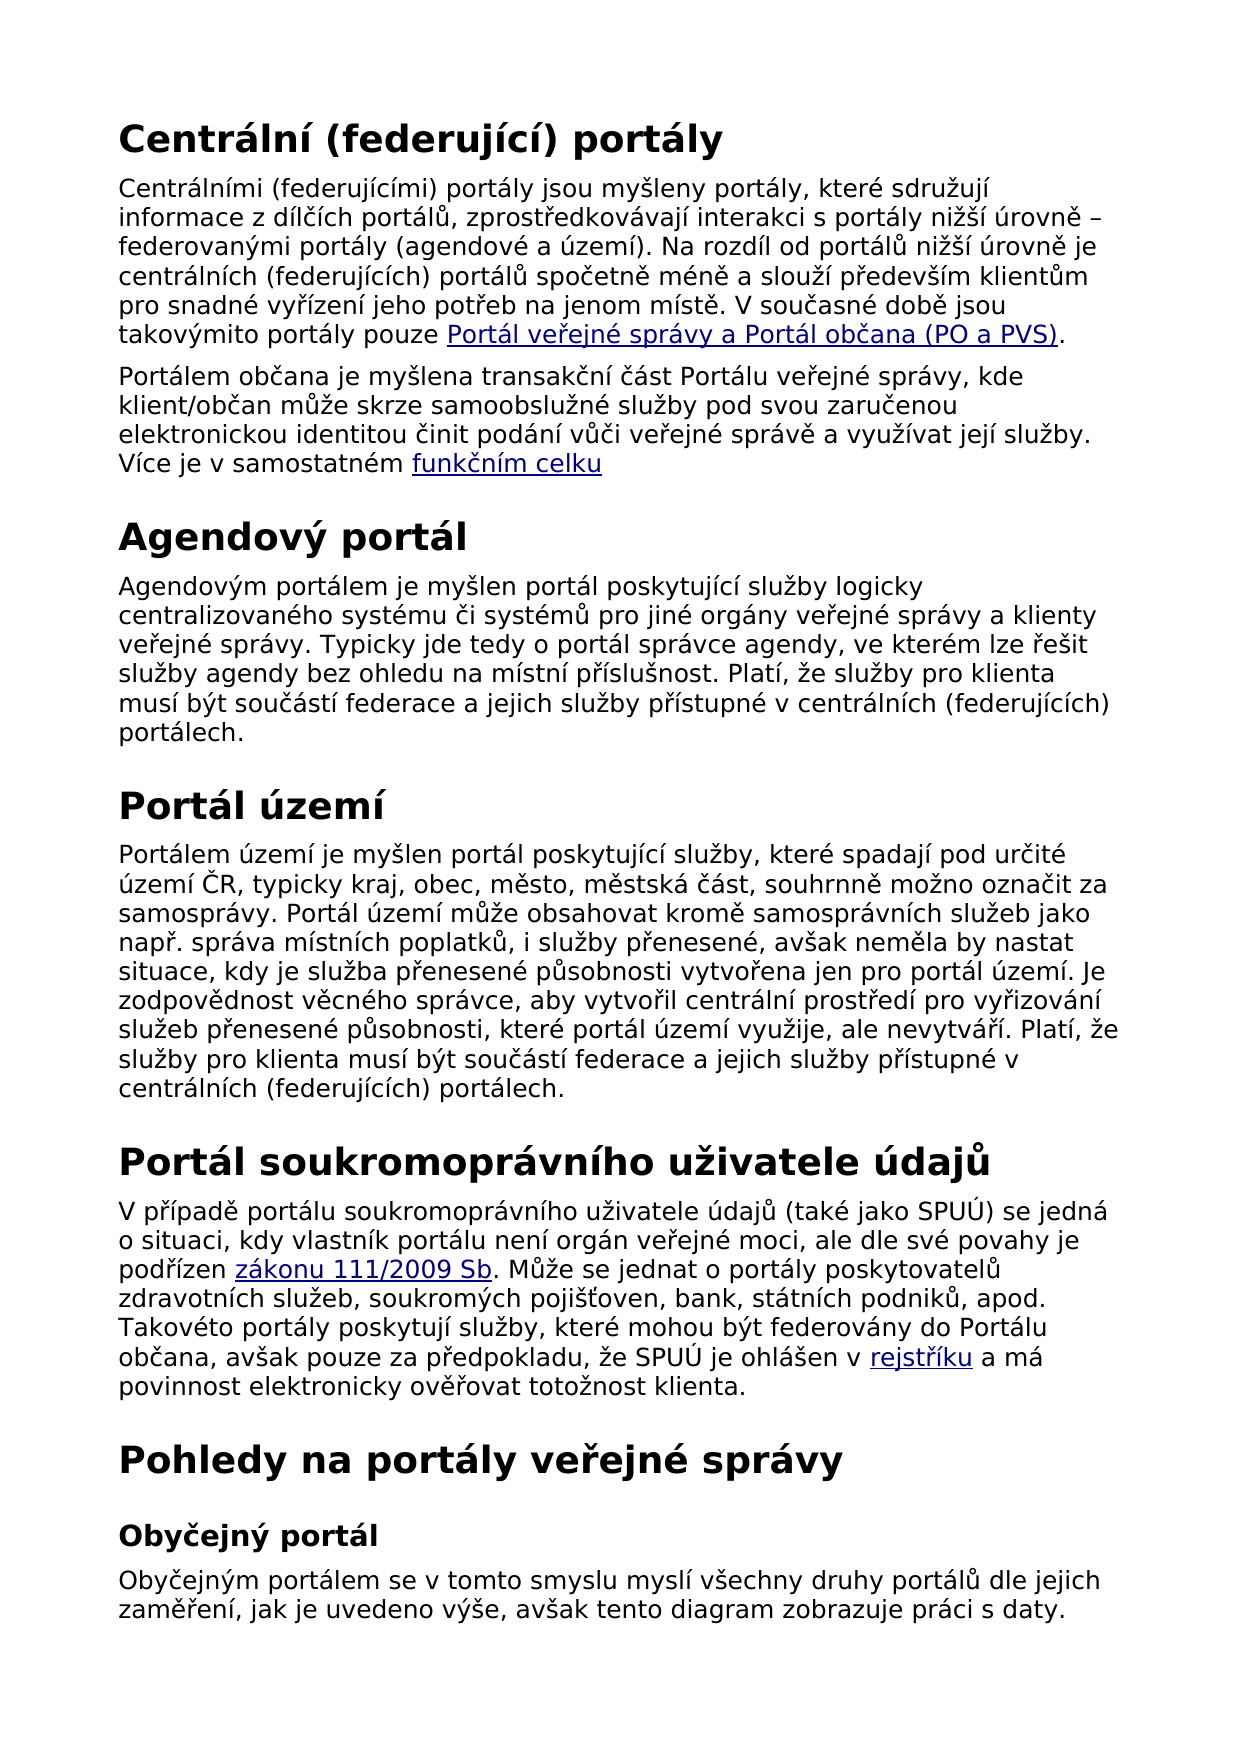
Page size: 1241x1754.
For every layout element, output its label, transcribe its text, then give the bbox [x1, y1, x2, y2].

text Portálem území je myšlen portál poskytující služby, které spadají pod určité území ČR, typicky kraj, obec, město, městská část, souhrnně možno označit za samosprávy. Portál území může obsahovat kromě samosprávních služeb jako např. správa místních poplatků, i služby přenesené, avšak neměla by nastat situace, kdy je služba přenesené působnosti vytvořena jen pro portál území. Je zodpovědnost věcného správce, aby vytvořil centrální prostředí pro vyřizování služeb přenesené působnosti, které portál území využije, ale nevytváří. Platí, že služby pro klienta musí být součástí federace a jejich služby přístupné v centrálních (federujících) portálech. [118, 841, 1122, 1103]
text Obyčejným portálem se v tomto smyslu myslí všechny druhy portálů dle jejich zaměření, jak je uvedeno výše, avšak tento diagram zobrazuje práci s daty. [118, 1566, 1122, 1624]
subtitle Obyčejný portál [118, 1520, 1122, 1554]
text V případě portálu soukromoprávního uživatele údajů (také jako SPUÚ) se jedná o situaci, kdy vlastník portálu není orgán veřejné moci, ale dle své povahy je podřízen zákonu 111/2009 Sb. Může se jednat o portály poskytovatelů zdravotních služeb, soukromých pojišťoven, bank, státních podniků, apod. Takovéto portály poskytují služby, které mohou být federovány do Portálu občana, avšak pouze za předpokladu, že SPUÚ je ohlášen v rejstříku a má povinnost elektronicky ověřovat totožnost klienta. [118, 1197, 1122, 1401]
subtitle Centrální (federující) portály [118, 118, 1122, 162]
subtitle Agendový portál [118, 516, 1122, 559]
text Portálem občana je myšlena transakční část Portálu veřejné správy, kde klient/občan může skrze samoobslužné služby pod svou zaručenou elektronickou identitou činit podání vůči veřejné správě a využívat její služby. Více je v samostatném funkčním celku [118, 362, 1122, 478]
subtitle Portál území [118, 784, 1122, 828]
text Centrálními (federujícími) portály jsou myšleny portály, které sdružují informace z dílčích portálů, zprostředkovávají interakci s portály nižší úrovně – federovanými portály (agendové a území). Na rozdíl od portálů nižší úrovně je centrálních (federujících) portálů spočetně méně a slouží především klientům pro snadné vyřízení jeho potřeb na jenom místě. V současné době jsou takovýmito portály pouze Portál veřejné správy a Portál občana (PO a PVS). [118, 174, 1122, 349]
subtitle Portál soukromoprávního uživatele údajů [118, 1141, 1122, 1184]
subtitle Pohledy na portály veřejné správy [118, 1438, 1122, 1482]
text Agendovým portálem je myšlen portál poskytující služby logicky centralizovaného systému či systémů pro jiné orgány veřejné správy a klienty veřejné správy. Typicky jde tedy o portál správce agendy, ve kterém lze řešit služby agendy bez ohledu na místní příslušnost. Platí, že služby pro klienta musí být součástí federace a jejich služby přístupné v centrálních (federujících) portálech. [118, 572, 1122, 747]
